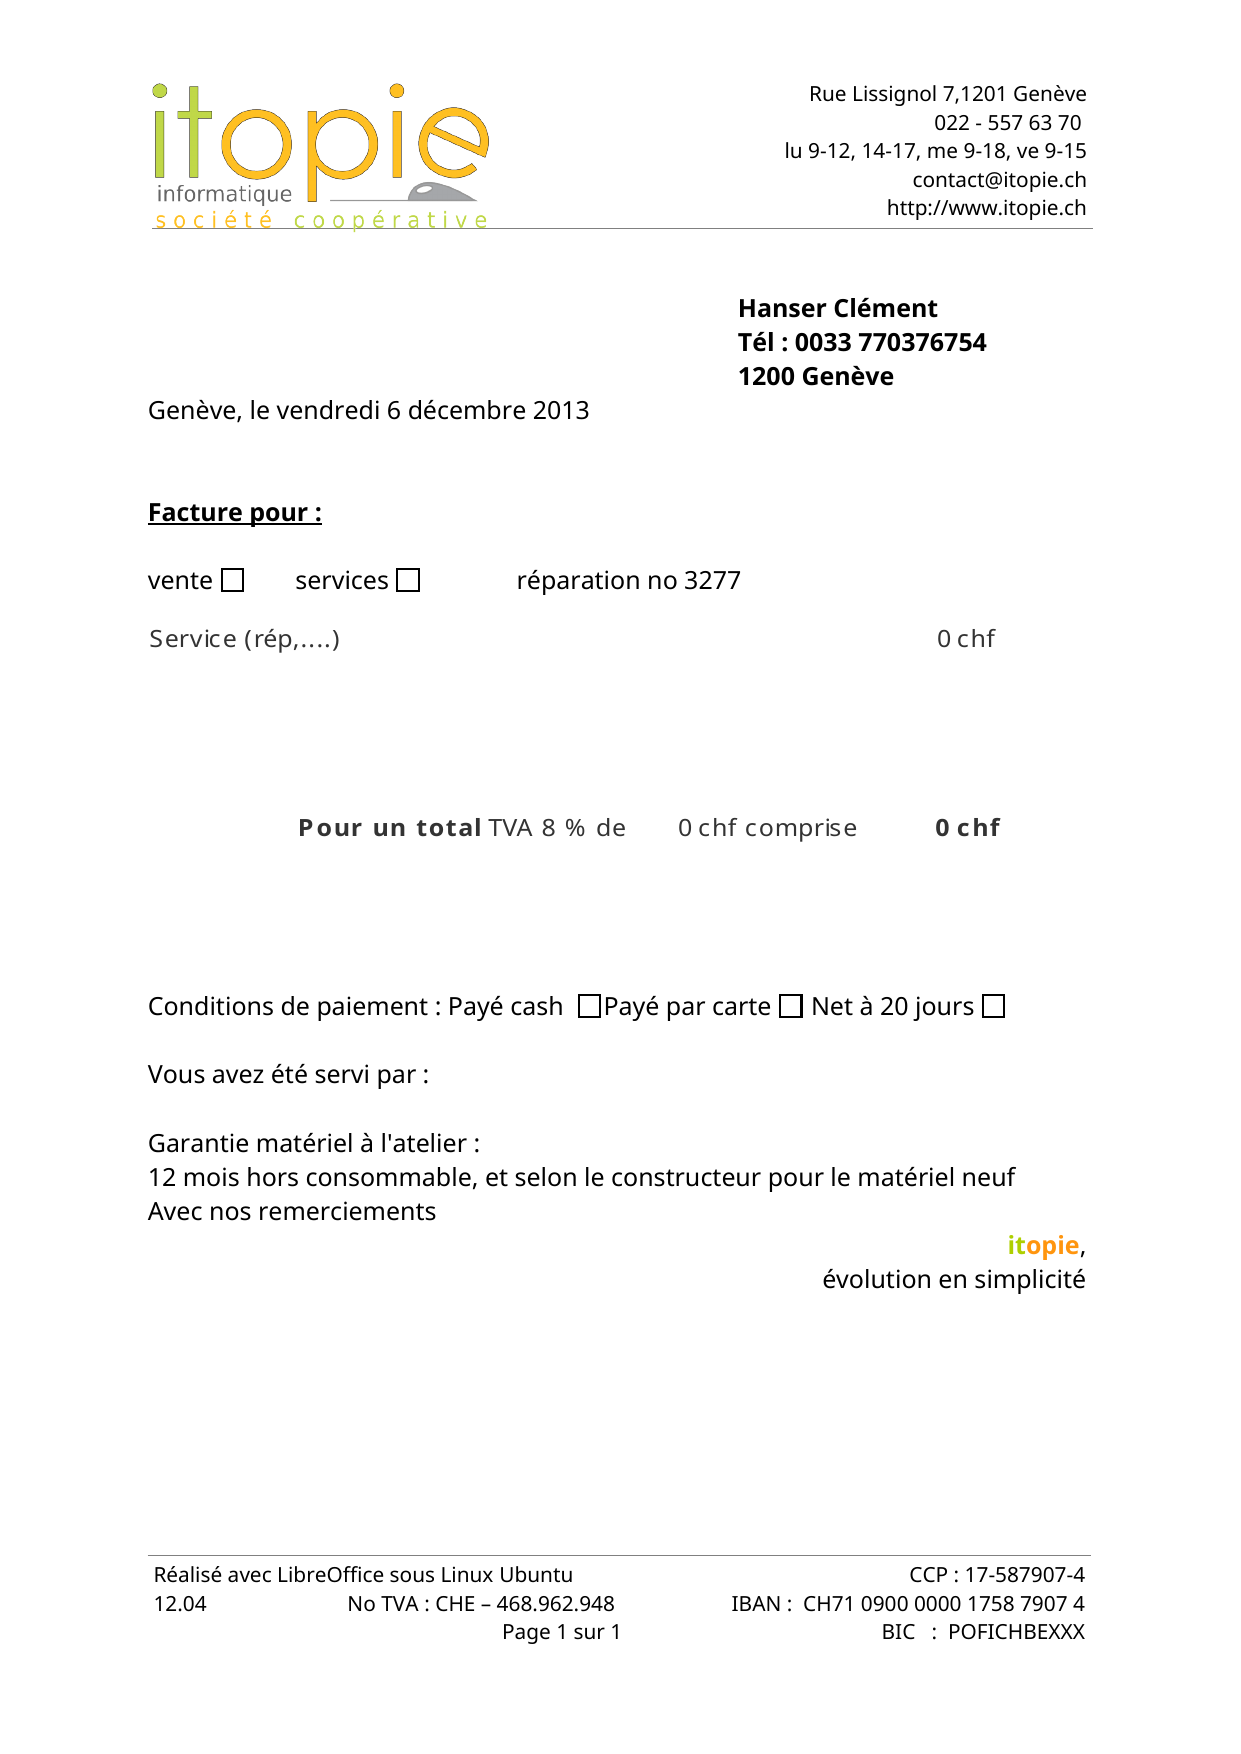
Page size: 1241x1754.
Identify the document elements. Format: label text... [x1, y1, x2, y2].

text Avec nos remerciements [148, 1193, 1093, 1227]
text Genève, le vendredi 6 décembre 2013 [148, 392, 1093, 427]
text Garantie matériel à l'atelier : [148, 1125, 1093, 1159]
text itopie, [148, 1227, 1093, 1262]
picture [138, 72, 500, 244]
text 1200 Genève [148, 358, 1093, 392]
text Tél : 0033 770376754 [148, 324, 1093, 358]
text Vous avez été servi par : [148, 1057, 1093, 1091]
text Facture pour : [148, 495, 1093, 529]
text Conditions de paiement : Payé cash Payé par carte Net à 20 jours [148, 989, 1093, 1023]
text vente services réparation no 3277 [148, 563, 1093, 597]
text Hanser Clément [148, 290, 1093, 324]
text 12 mois hors consommable, et selon le constructeur pour le matériel neuf [148, 1159, 1093, 1193]
text évolution en simplicité [148, 1262, 1093, 1296]
